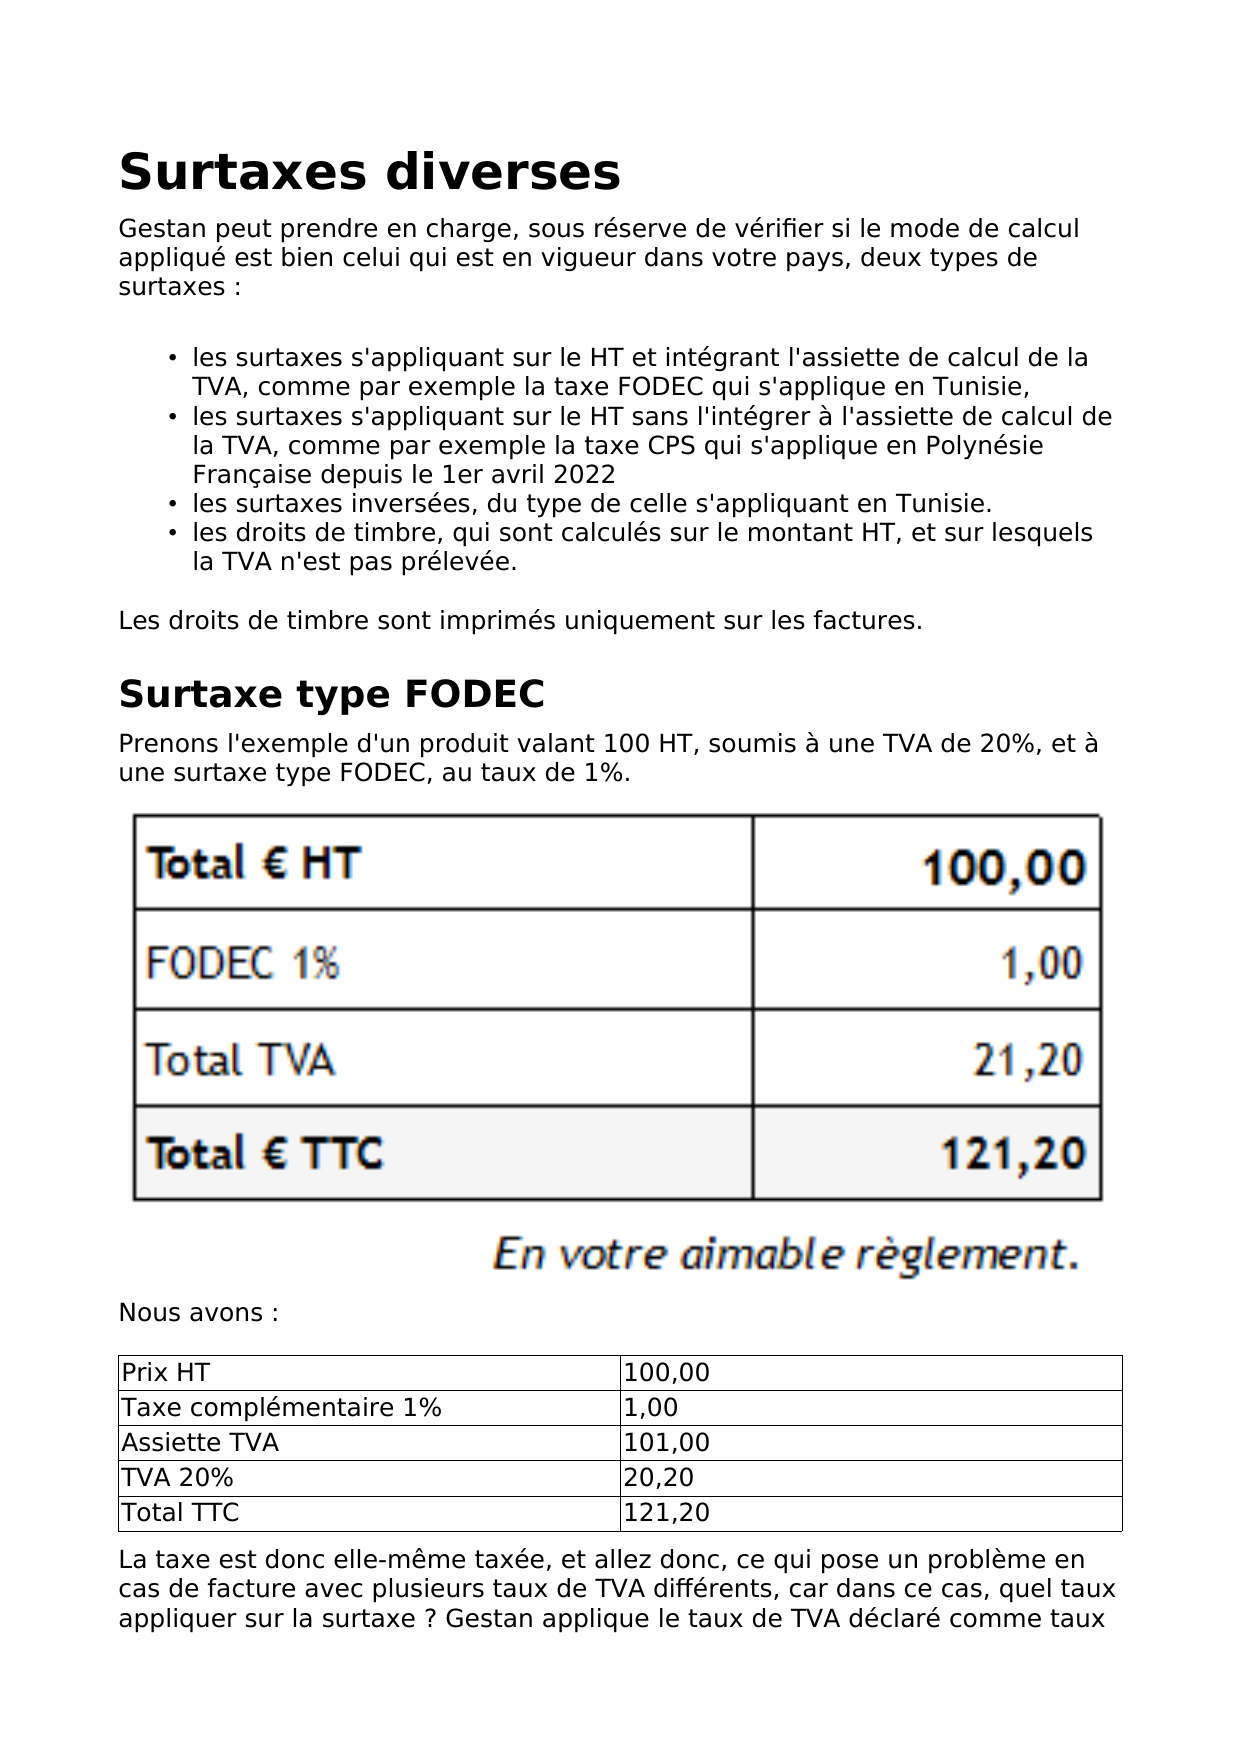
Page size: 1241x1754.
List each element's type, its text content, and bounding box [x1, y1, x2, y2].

table_cell 121,20 [621, 1497, 1122, 1531]
list les surtaxes s'appliquant sur le HT sans l'intégrer à l'assiette de calcul de la TVA, comme par exemple la taxe CPS qui s'applique en Polynésie Française depuis le 1er avril 2022 [177, 402, 1122, 489]
text Nous avons : [118, 1299, 1122, 1328]
text Les droits de timbre sont imprimés uniquement sur les factures. [118, 606, 1122, 635]
table_cell 1,00 [621, 1391, 1122, 1425]
table_cell 20,20 [621, 1461, 1122, 1496]
text Gestan peut prendre en charge, sous réserve de vérifier si le mode de calcul appliqué est bien celui qui est en vigueur dans votre pays, deux types de surtaxes : [118, 214, 1122, 301]
table_cell Total TTC [119, 1497, 620, 1531]
table_header 100,00 [621, 1356, 1122, 1390]
table_cell Taxe complémentaire 1% [119, 1391, 620, 1425]
picture [118, 799, 1123, 1299]
table_cell 101,00 [621, 1426, 1122, 1460]
list les surtaxes inversées, du type de celle s'appliquant en Tunisie. [177, 489, 1122, 518]
text La taxe est donc elle-même taxée, et allez donc, ce qui pose un problème en cas de facture avec plusieurs taux de TVA différents, car dans ce cas, quel taux appliquer sur la surtaxe ? Gestan applique le taux de TVA déclaré comme taux [118, 1546, 1122, 1633]
list les droits de timbre, qui sont calculés sur le montant HT, et sur lesquels la TVA n'est pas prélevée. [177, 518, 1122, 577]
table_header Prix HT [119, 1356, 620, 1390]
text Prenons l'exemple d'un produit valant 100 HT, soumis à une TVA de 20%, et à une surtaxe type FODEC, au taux de 1%. [118, 729, 1122, 787]
list les surtaxes s'appliquant sur le HT et intégrant l'assiette de calcul de la TVA, comme par exemple la taxe FODEC qui s'applique en Tunisie, [177, 343, 1122, 402]
subtitle Surtaxes diverses [118, 143, 1122, 201]
table_cell Assiette TVA [119, 1426, 620, 1460]
subtitle Surtaxe type FODEC [118, 673, 1122, 716]
table_cell TVA 20% [119, 1461, 620, 1496]
